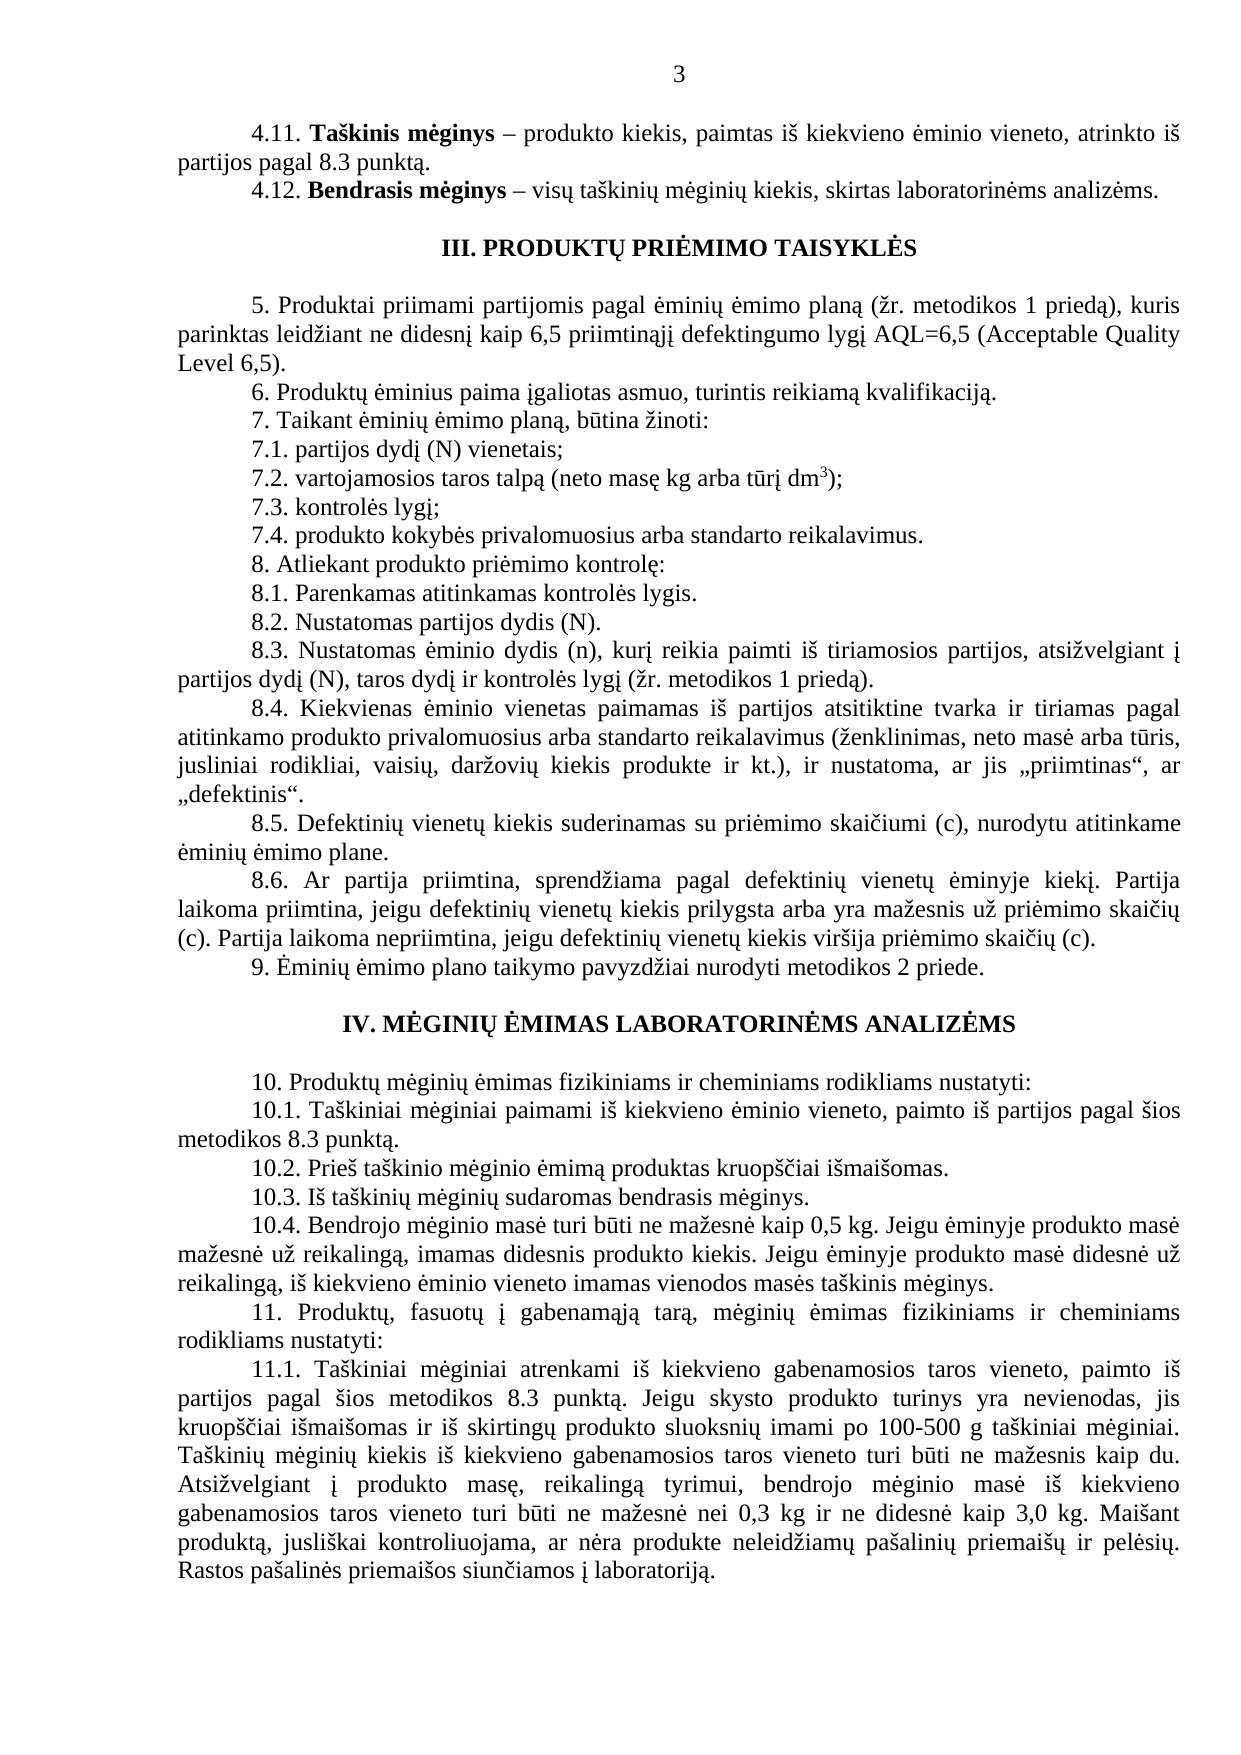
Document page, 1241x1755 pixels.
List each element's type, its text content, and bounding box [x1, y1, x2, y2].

text 8.6. Ar partija priimtina, sprendžiama pagal defektinių vienetų ėminyje kiekį. Partija laikoma priimtina, jeigu defektinių vienetų kiekis prilygsta arba yra mažesnis už priėmimo skaičių (c). Partija laikoma nepriimtina, jeigu defektinių vienetų kiekis viršija priėmimo skaičių (c). [177, 866, 1181, 952]
text IV. MĖGINIŲ ĖMIMAS LABORATORINĖMS ANALIZĖMS [177, 1009, 1181, 1038]
text 10.4. Bendrojo mėginio masė turi būti ne mažesnė kaip 0,5 kg. Jeigu ėminyje produkto masė mažesnė už reikalingą, imamas didesnis produkto kiekis. Jeigu ėminyje produkto masė didesnė už reikalingą, iš kiekvieno ėminio vieneto imamas vienodos masės taškinis mėginys. [177, 1211, 1181, 1297]
text 6. Produktų ėminius paima įgaliotas asmuo, turintis reikiamą kvalifikaciją. [177, 377, 1181, 406]
text 7.1. partijos dydį (N) vienetais; [177, 434, 1181, 463]
text 8.2. Nustatomas partijos dydis (N). [177, 607, 1181, 636]
text 10. Produktų mėginių ėmimas fizikiniams ir cheminiams rodikliams nustatyti: [177, 1067, 1181, 1096]
text 8.4. Kiekvienas ėminio vienetas paimamas iš partijos atsitiktine tvarka ir tiriamas pagal atitinkamo produkto privalomuosius arba standarto reikalavimus (ženklinimas, neto masė arba tūris, jusliniai rodikliai, vaisių, daržovių kiekis produkte ir kt.), ir nustatoma, ar jis „priimtinas“, ar „defektinis“. [177, 693, 1181, 808]
text 8.1. Parenkamas atitinkamas kontrolės lygis. [177, 578, 1181, 607]
text 7. Taikant ėminių ėmimo planą, būtina žinoti: [177, 406, 1181, 434]
text 11.1. Taškiniai mėginiai atrenkami iš kiekvieno gabenamosios taros vieneto, paimto iš partijos pagal šios metodikos 8.3 punktą. Jeigu skysto produkto turinys yra nevienodas, jis kruopščiai išmaišomas ir iš skirtingų produkto sluoksnių imami po 100-500 g taškiniai mėginiai. Taškinių mėginių kiekis iš kiekvieno gabenamosios taros vieneto turi būti ne mažesnis kaip du. Atsižvelgiant į produkto masę, reikalingą tyrimui, bendrojo mėginio masė iš kiekvieno gabenamosios taros vieneto turi būti ne mažesnė nei 0,3 kg ir ne didesnė kaip 3,0 kg. Maišant produktą, jusliškai kontroliuojama, ar nėra produkte neleidžiamų pašalinių priemaišų ir pelėsių. Rastos pašalinės priemaišos siunčiamos į laboratoriją. [177, 1354, 1181, 1584]
text 10.2. Prieš taškinio mėginio ėmimą produktas kruopščiai išmaišomas. [177, 1153, 1181, 1182]
text 11. Produktų, fasuotų į gabenamąją tarą, mėginių ėmimas fizikiniams ir cheminiams rodikliams nustatyti: [177, 1297, 1181, 1354]
text 7.2. vartojamosios taros talpą (neto masę kg arba tūrį dm3); [177, 463, 1181, 492]
text 8.3. Nustatomas ėminio dydis (n), kurį reikia paimti iš tiriamosios partijos, atsižvelgiant į partijos dydį (N), taros dydį ir kontrolės lygį (žr. metodikos 1 priedą). [177, 636, 1181, 693]
text 8. Atliekant produkto priėmimo kontrolę: [177, 549, 1181, 578]
text 7.4. produkto kokybės privalomuosius arba standarto reikalavimus. [177, 521, 1181, 549]
text 5. Produktai priimami partijomis pagal ėminių ėmimo planą (žr. metodikos 1 priedą), kuris parinktas leidžiant ne didesnį kaip 6,5 priimtinąjį defektingumo lygį AQL=6,5 (Acceptable Quality Level 6,5). [177, 291, 1181, 377]
text 10.1. Taškiniai mėginiai paimami iš kiekvieno ėminio vieneto, paimto iš partijos pagal šios metodikos 8.3 punktą. [177, 1096, 1181, 1153]
text 10.3. Iš taškinių mėginių sudaromas bendrasis mėginys. [177, 1182, 1181, 1211]
text III. PRODUKTŲ PRIĖMIMO TAISYKLĖS [177, 233, 1181, 262]
text 8.5. Defektinių vienetų kiekis suderinamas su priėmimo skaičiumi (c), nurodytu atitinkame ėminių ėmimo plane. [177, 808, 1181, 866]
text 4.11. Taškinis mėginys – produkto kiekis, paimtas iš kiekvieno ėminio vieneto, atrinkto iš partijos pagal 8.3 punktą. [177, 118, 1181, 176]
text 9. Ėminių ėmimo plano taikymo pavyzdžiai nurodyti metodikos 2 priede. [177, 952, 1181, 981]
text 4.12. Bendrasis mėginys – visų taškinių mėginių kiekis, skirtas laboratorinėms analizėms. [177, 176, 1181, 204]
text 7.3. kontrolės lygį; [177, 492, 1181, 521]
